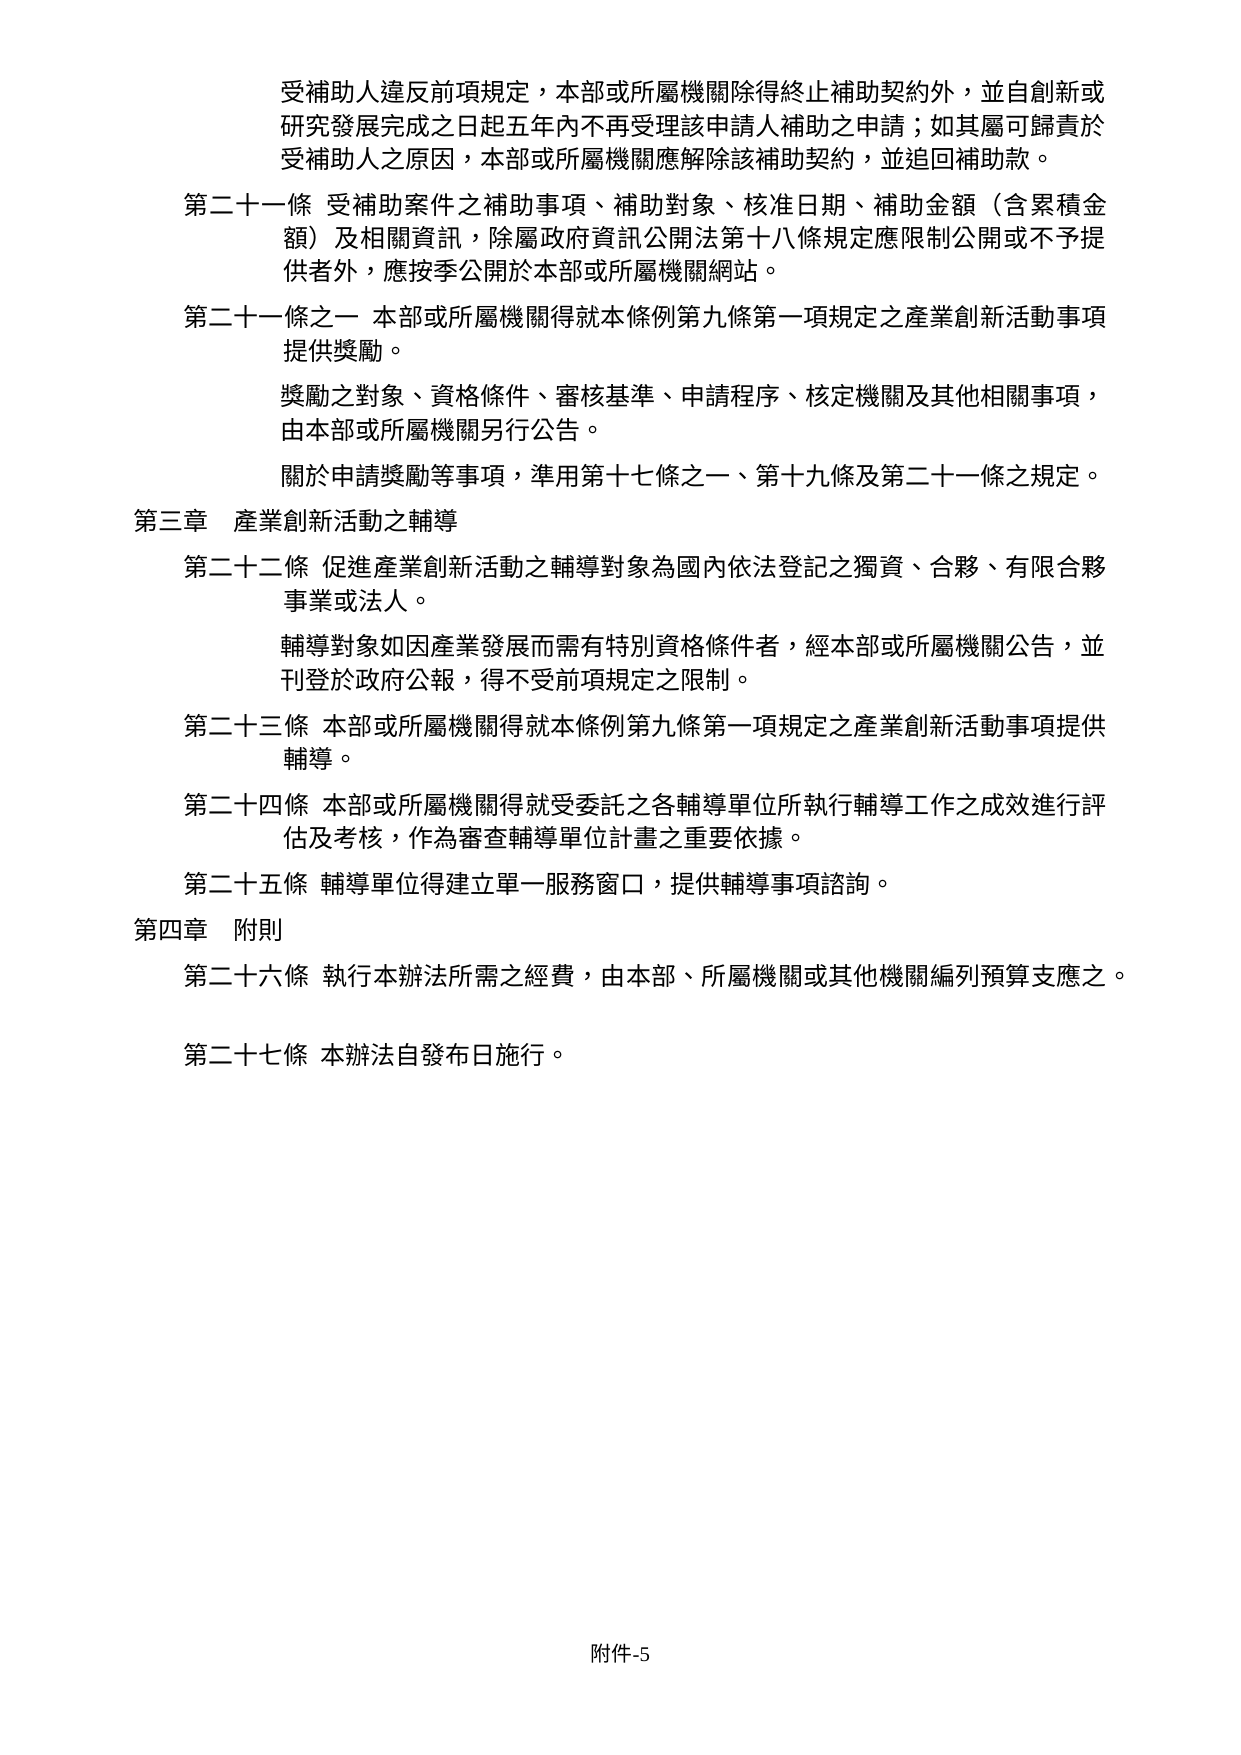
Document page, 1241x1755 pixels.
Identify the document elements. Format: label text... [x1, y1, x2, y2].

text 第二十一條之一 本部或所屬機關得就本條例第九條第一項規定之產業創新活動事項提供獎勵。 [183, 300, 1107, 367]
text 輔導對象如因產業發展而需有特別資格條件者，經本部或所屬機關公告，並刊登於政府公報，得不受前項規定之限制。 [280, 629, 1107, 696]
text 關於申請獎勵等事項，準用第十七條之一、第十九條及第二十一條之規定。 [280, 458, 1107, 492]
text 第二十七條 本辦法自發布日施行。 [183, 1037, 1107, 1071]
text 第三章 產業創新活動之輔導 [133, 504, 1107, 537]
text 第二十三條 本部或所屬機關得就本條例第九條第一項規定之產業創新活動事項提供輔導。 [183, 708, 1107, 775]
text 第二十五條 輔導單位得建立單一服務窗口，提供輔導事項諮詢。 [183, 867, 1107, 900]
text 第二十四條 本部或所屬機關得就受委託之各輔導單位所執行輔導工作之成效進行評估及考核，作為審查輔導單位計畫之重要依據。 [183, 787, 1107, 854]
text 獎勵之對象、資格條件、審核基準、申請程序、核定機關及其他相關事項，由本部或所屬機關另行公告。 [280, 379, 1107, 446]
text 第四章 附則 [133, 912, 1107, 946]
text 第二十六條 執行本辦法所需之經費，由本部、所屬機關或其他機關編列預算支應之。 [183, 958, 1107, 1025]
text 受補助人違反前項規定，本部或所屬機關除得終止補助契約外，並自創新或研究發展完成之日起五年內不再受理該申請人補助之申請；如其屬可歸責於受補助人之原因，本部或所屬機關應解除該補助契約，並追回補助款。 [280, 75, 1107, 175]
text 第二十二條 促進產業創新活動之輔導對象為國內依法登記之獨資、合夥、有限合夥事業或法人。 [183, 550, 1107, 617]
text 第二十一條 受補助案件之補助事項、補助對象、核准日期、補助金額（含累積金額）及相關資訊，除屬政府資訊公開法第十八條規定應限制公開或不予提供者外，應按季公開於本部或所屬機關網站。 [183, 187, 1107, 287]
